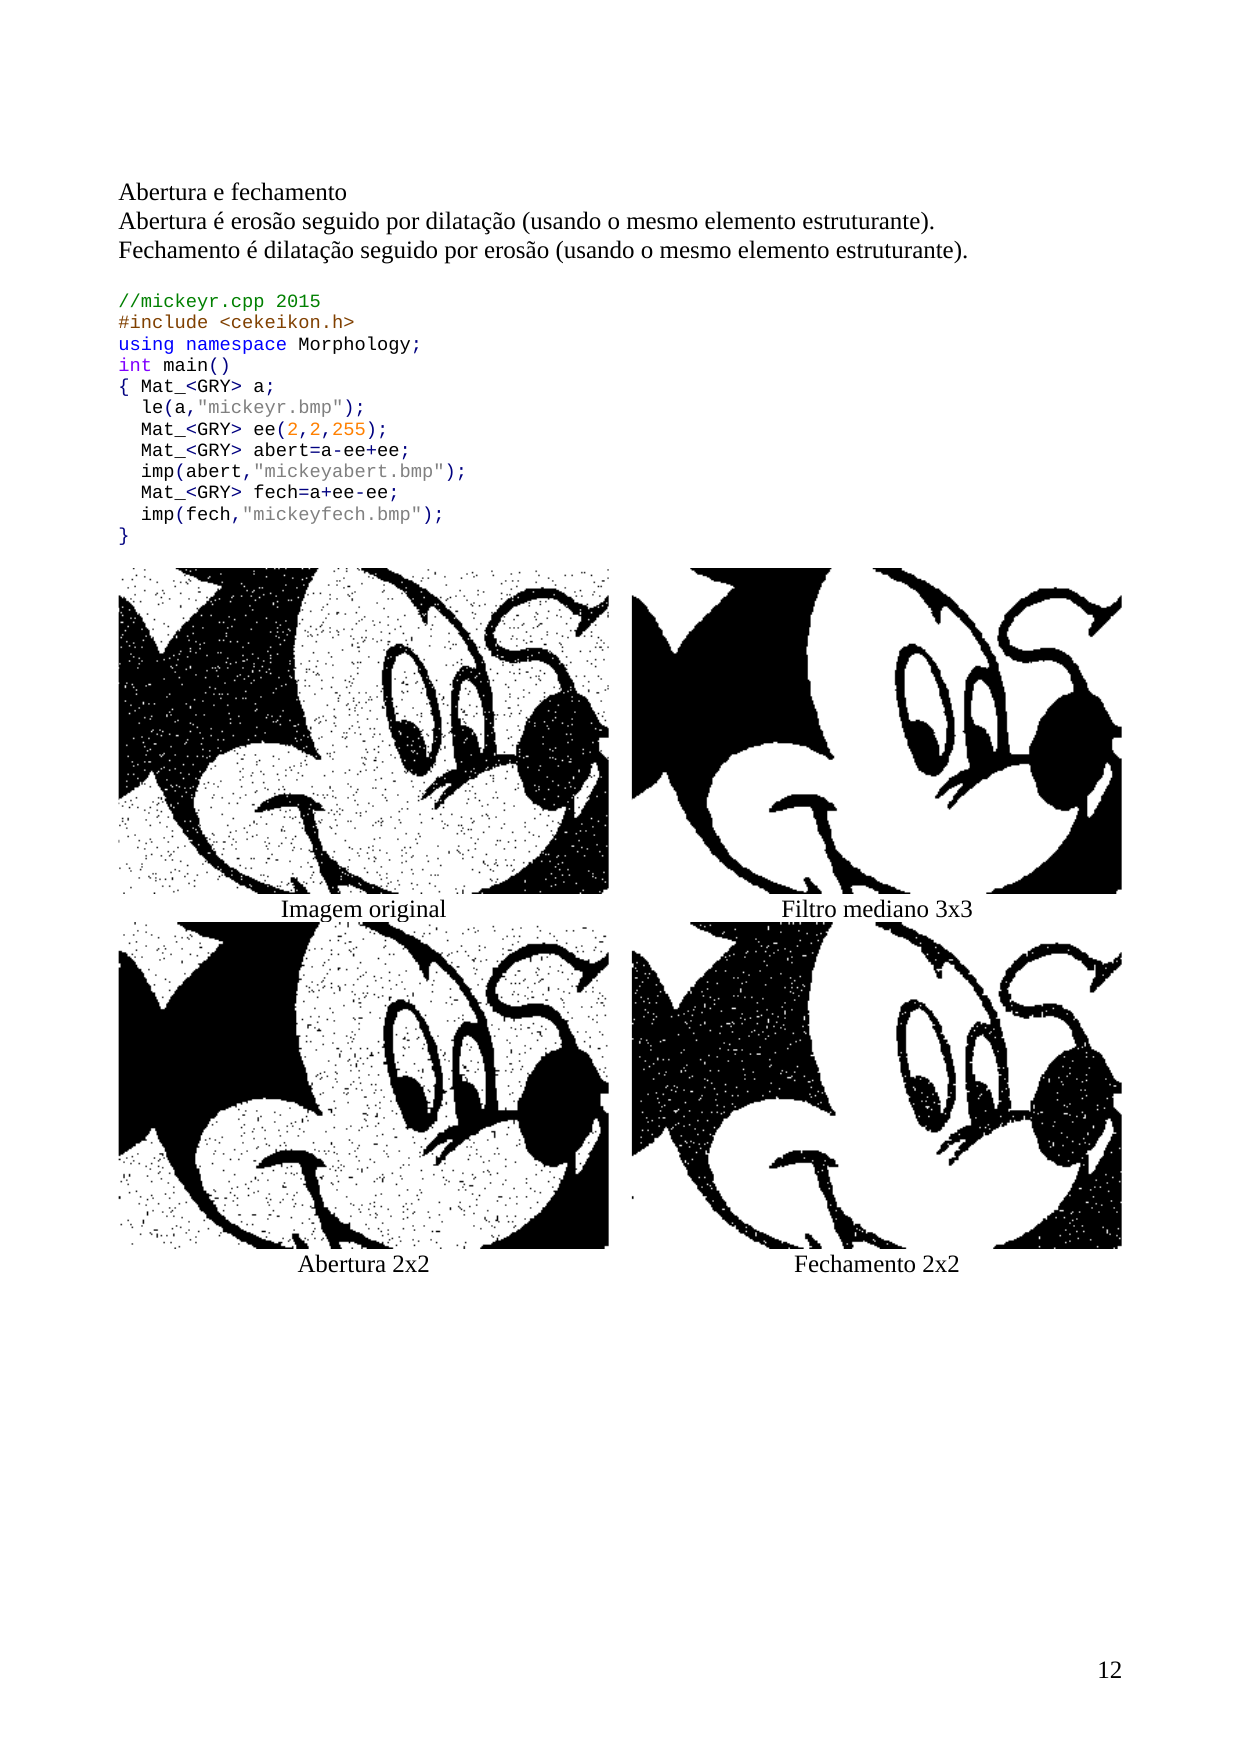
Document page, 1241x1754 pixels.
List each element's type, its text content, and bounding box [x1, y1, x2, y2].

text Abertura e fechamento [118, 177, 1122, 206]
text Fechamento é dilatação seguido por erosão (usando o mesmo elemento estruturante). [118, 235, 1122, 263]
table_cell Fechamento 2x2 [620, 923, 1133, 1277]
table_header Imagem original [107, 568, 620, 923]
text Mat_<GRY> abert=a-ee+ee; [118, 441, 1122, 462]
text #include <cekeikon.h> [118, 313, 1122, 334]
text Mat_<GRY> ee(2,2,255); [118, 419, 1122, 441]
text { Mat_<GRY> a; [118, 377, 1122, 398]
table_cell Abertura 2x2 [107, 923, 620, 1277]
text imp(fech,"mickeyfech.bmp"); [118, 504, 1122, 526]
text } [118, 526, 1122, 547]
text int main() [118, 356, 1122, 377]
text Mat_<GRY> fech=a+ee-ee; [118, 483, 1122, 504]
text using namespace Morphology; [118, 334, 1122, 356]
text //mickeyr.cpp 2015 [118, 292, 1122, 313]
text le(a,"mickeyr.bmp"); [118, 398, 1122, 419]
text imp(abert,"mickeyabert.bmp"); [118, 462, 1122, 483]
table_header Filtro mediano 3x3 [620, 568, 1133, 923]
text Abertura é erosão seguido por dilatação (usando o mesmo elemento estruturante). [118, 206, 1122, 235]
